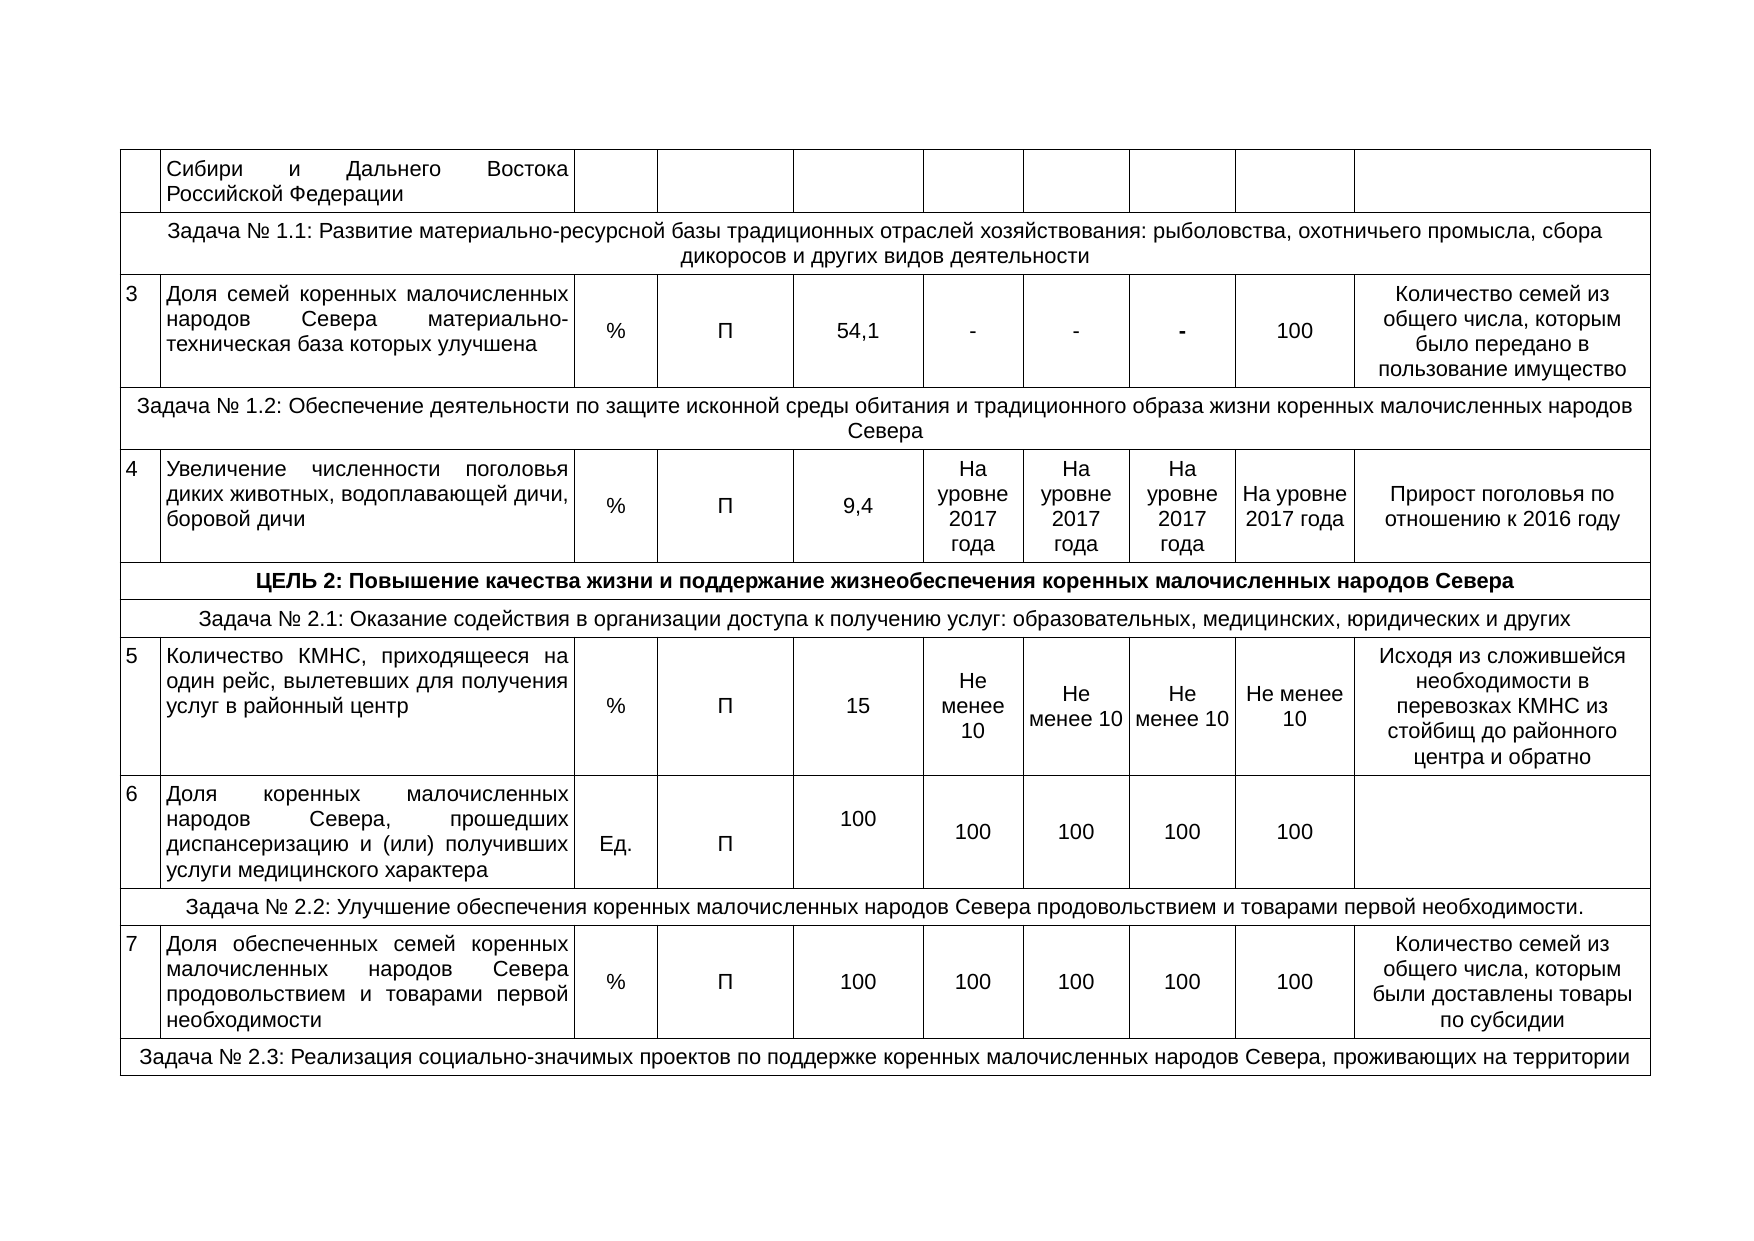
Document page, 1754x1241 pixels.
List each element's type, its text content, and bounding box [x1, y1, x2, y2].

table_cell На уровне 2017 года [1130, 450, 1235, 562]
table_cell На уровне 2017 года [1024, 450, 1129, 562]
table_cell - [1130, 275, 1235, 387]
table_cell 100 [1236, 776, 1354, 887]
table_cell 100 [924, 926, 1023, 1037]
table_cell % [575, 275, 657, 387]
table_cell Доля семей коренных малочисленных народов Севера материально-техническая база которых улучшена [161, 275, 574, 387]
table_cell [1236, 150, 1354, 212]
table_cell 100 [1236, 275, 1354, 387]
table_cell 100 [1024, 926, 1129, 1037]
table_cell П [658, 926, 793, 1037]
table_cell [575, 150, 657, 212]
table_cell Задача № 2.2: Улучшение обеспечения коренных малочисленных народов Севера продовольствием и товарами первой необходимости. [121, 889, 1650, 924]
table_cell П [658, 450, 793, 562]
table_cell [1355, 776, 1650, 887]
table_cell Задача № 2.1: Оказание содействия в организации доступа к получению услуг: образовательных, медицинских, юридических и других [121, 600, 1650, 637]
table_cell 54,1 [794, 275, 923, 387]
table_cell 3 [121, 275, 160, 387]
table_cell % [575, 450, 657, 562]
table_cell Доля обеспеченных семей коренных малочисленных народов Севера продовольствием и товарами первой необходимости [161, 926, 574, 1037]
table_cell П [658, 638, 793, 774]
table_cell 100 [1130, 776, 1235, 887]
table_cell % [575, 638, 657, 774]
table_cell Не менее 10 [924, 638, 1023, 774]
table_cell Сибири и Дальнего Востока Российской Федерации [161, 150, 574, 212]
table_cell Исходя из сложившейся необходимости в перевозках КМНС из стойбищ до районного центра и обратно [1355, 638, 1650, 774]
table_cell - [1024, 275, 1129, 387]
table_cell 100 [924, 776, 1023, 887]
table_cell На уровне 2017 года [1236, 450, 1354, 562]
table_cell [658, 150, 793, 212]
table_cell % [575, 926, 657, 1037]
table_cell 7 [121, 926, 160, 1037]
table_cell Количество семей из общего числа, которым было передано в пользование имущество [1355, 275, 1650, 387]
table_cell [1130, 150, 1235, 212]
table_cell 5 [121, 638, 160, 774]
table_cell 100 [1024, 776, 1129, 887]
table_cell Не менее 10 [1130, 638, 1235, 774]
table_cell Количество КМНС, приходящееся на один рейс, вылетевших для получения услуг в районный центр [161, 638, 574, 774]
table_cell Не менее 10 [1236, 638, 1354, 774]
table_cell 100 [794, 926, 923, 1037]
table_cell 100 [1236, 926, 1354, 1037]
table_cell 6 [121, 776, 160, 887]
table_cell Ед. [575, 776, 657, 887]
table_cell [1355, 150, 1650, 212]
table_cell П [658, 776, 793, 887]
table_cell [121, 150, 160, 212]
table_cell Не менее 10 [1024, 638, 1129, 774]
table_cell П [658, 275, 793, 387]
table_cell [794, 150, 923, 212]
table_cell Задача № 2.3: Реализация социально-значимых проектов по поддержке коренных малочисленных народов Севера, проживающих на территории [121, 1039, 1650, 1074]
table_cell Доля коренных малочисленных народов Севера, прошедших диспансеризацию и (или) получивших услуги медицинского характера [161, 776, 574, 887]
table_cell Количество семей из общего числа, которым были доставлены товары по субсидии [1355, 926, 1650, 1037]
table_cell Увеличение численности поголовья диких животных, водоплавающей дичи, боровой дичи [161, 450, 574, 562]
table_cell 100 [1130, 926, 1235, 1037]
table_cell ЦЕЛЬ 2: Повышение качества жизни и поддержание жизнеобеспечения коренных малочисленных народов Севера [121, 563, 1650, 599]
table_cell 15 [794, 638, 923, 774]
table_cell Задача № 1.1: Развитие материально-ресурсной базы традиционных отраслей хозяйствования: рыболовства, охотничьего промысла, сбора дикоросов и других видов деятельности [121, 213, 1650, 274]
table_cell 100 [794, 776, 923, 887]
table_cell 9,4 [794, 450, 923, 562]
table_cell [924, 150, 1023, 212]
table_cell - [924, 275, 1023, 387]
table_cell На уровне 2017 года [924, 450, 1023, 562]
table_cell [1024, 150, 1129, 212]
table_cell 4 [121, 450, 160, 562]
table_cell Прирост поголовья по отношению к 2016 году [1355, 450, 1650, 562]
table_cell Задача № 1.2: Обеспечение деятельности по защите исконной среды обитания и традиционного образа жизни коренных малочисленных народов Севера [121, 388, 1650, 449]
